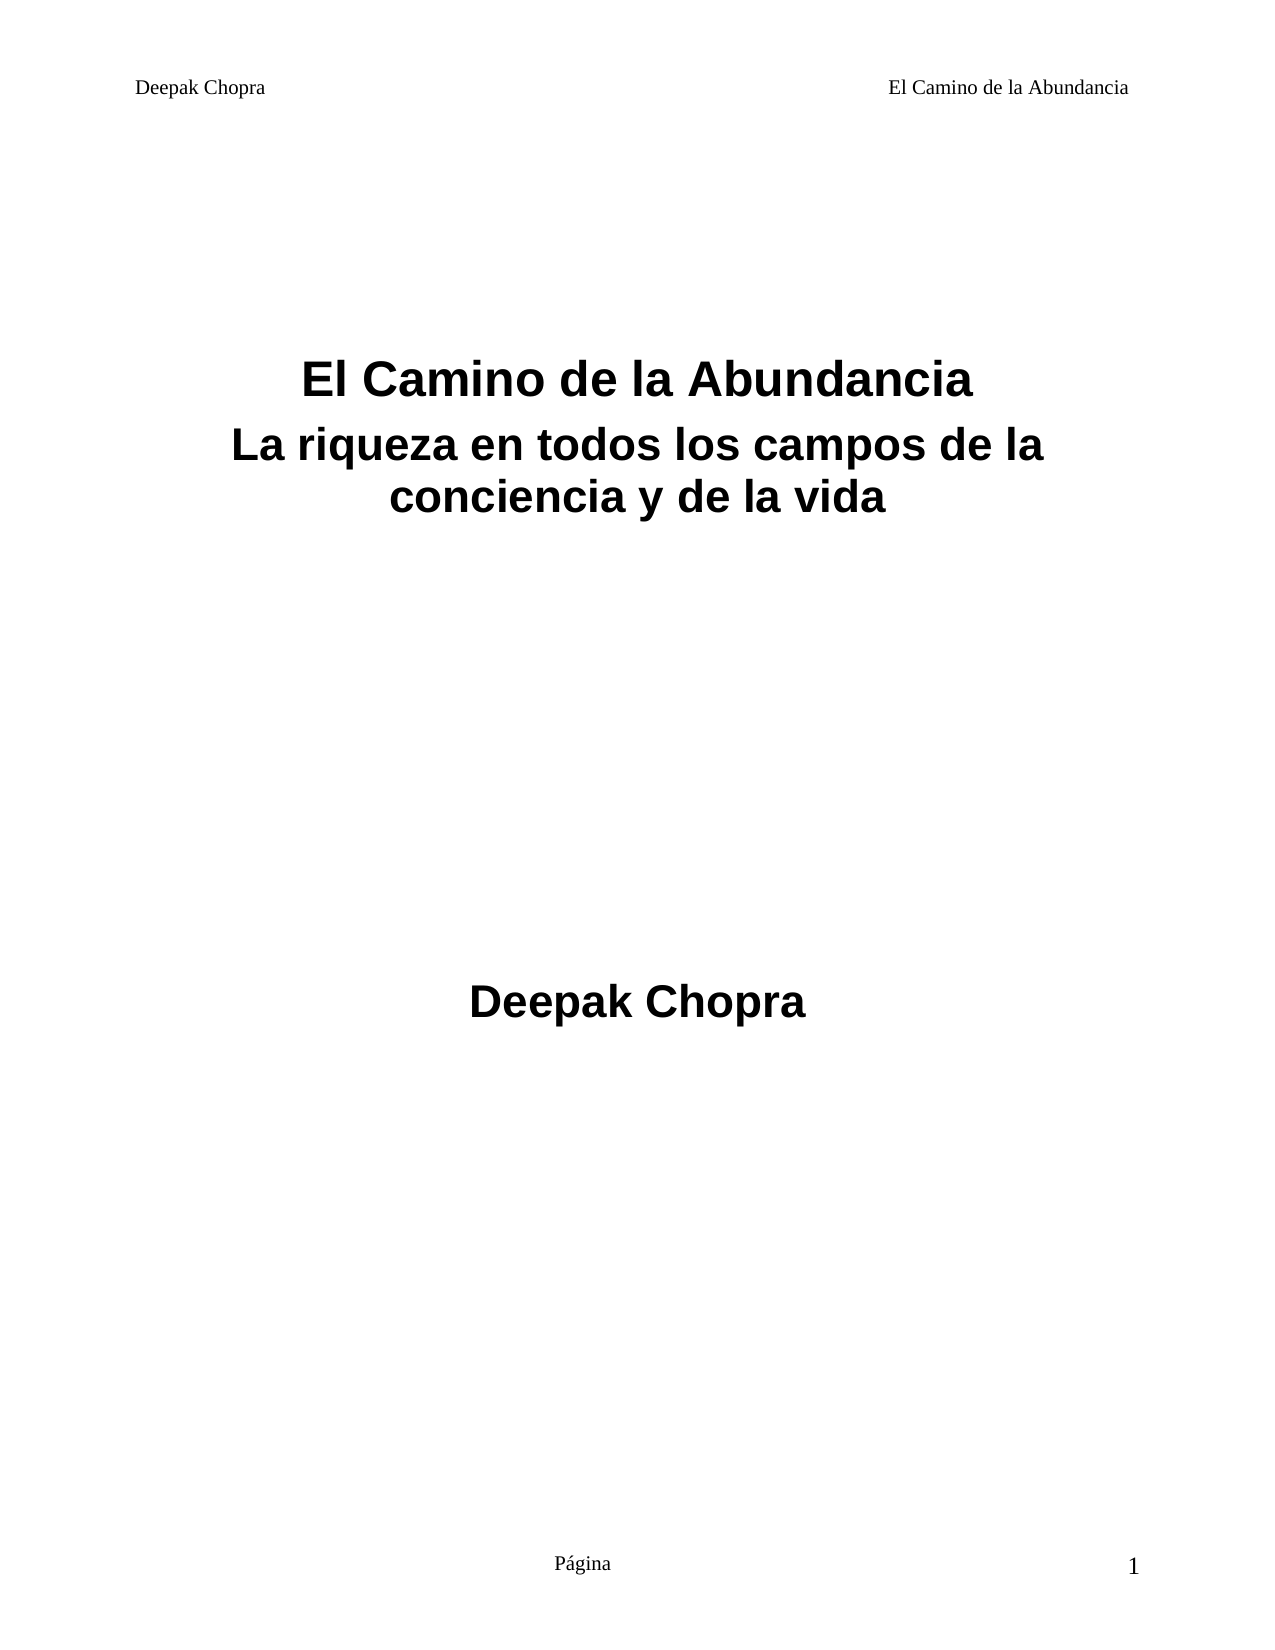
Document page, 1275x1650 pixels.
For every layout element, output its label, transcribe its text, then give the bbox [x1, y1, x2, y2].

text El Camino de la Abundancia [135, 349, 1140, 407]
text Deepak Chopra [135, 975, 1140, 1027]
text La riqueza en todos los campos de la conciencia y de la vida [135, 417, 1140, 522]
